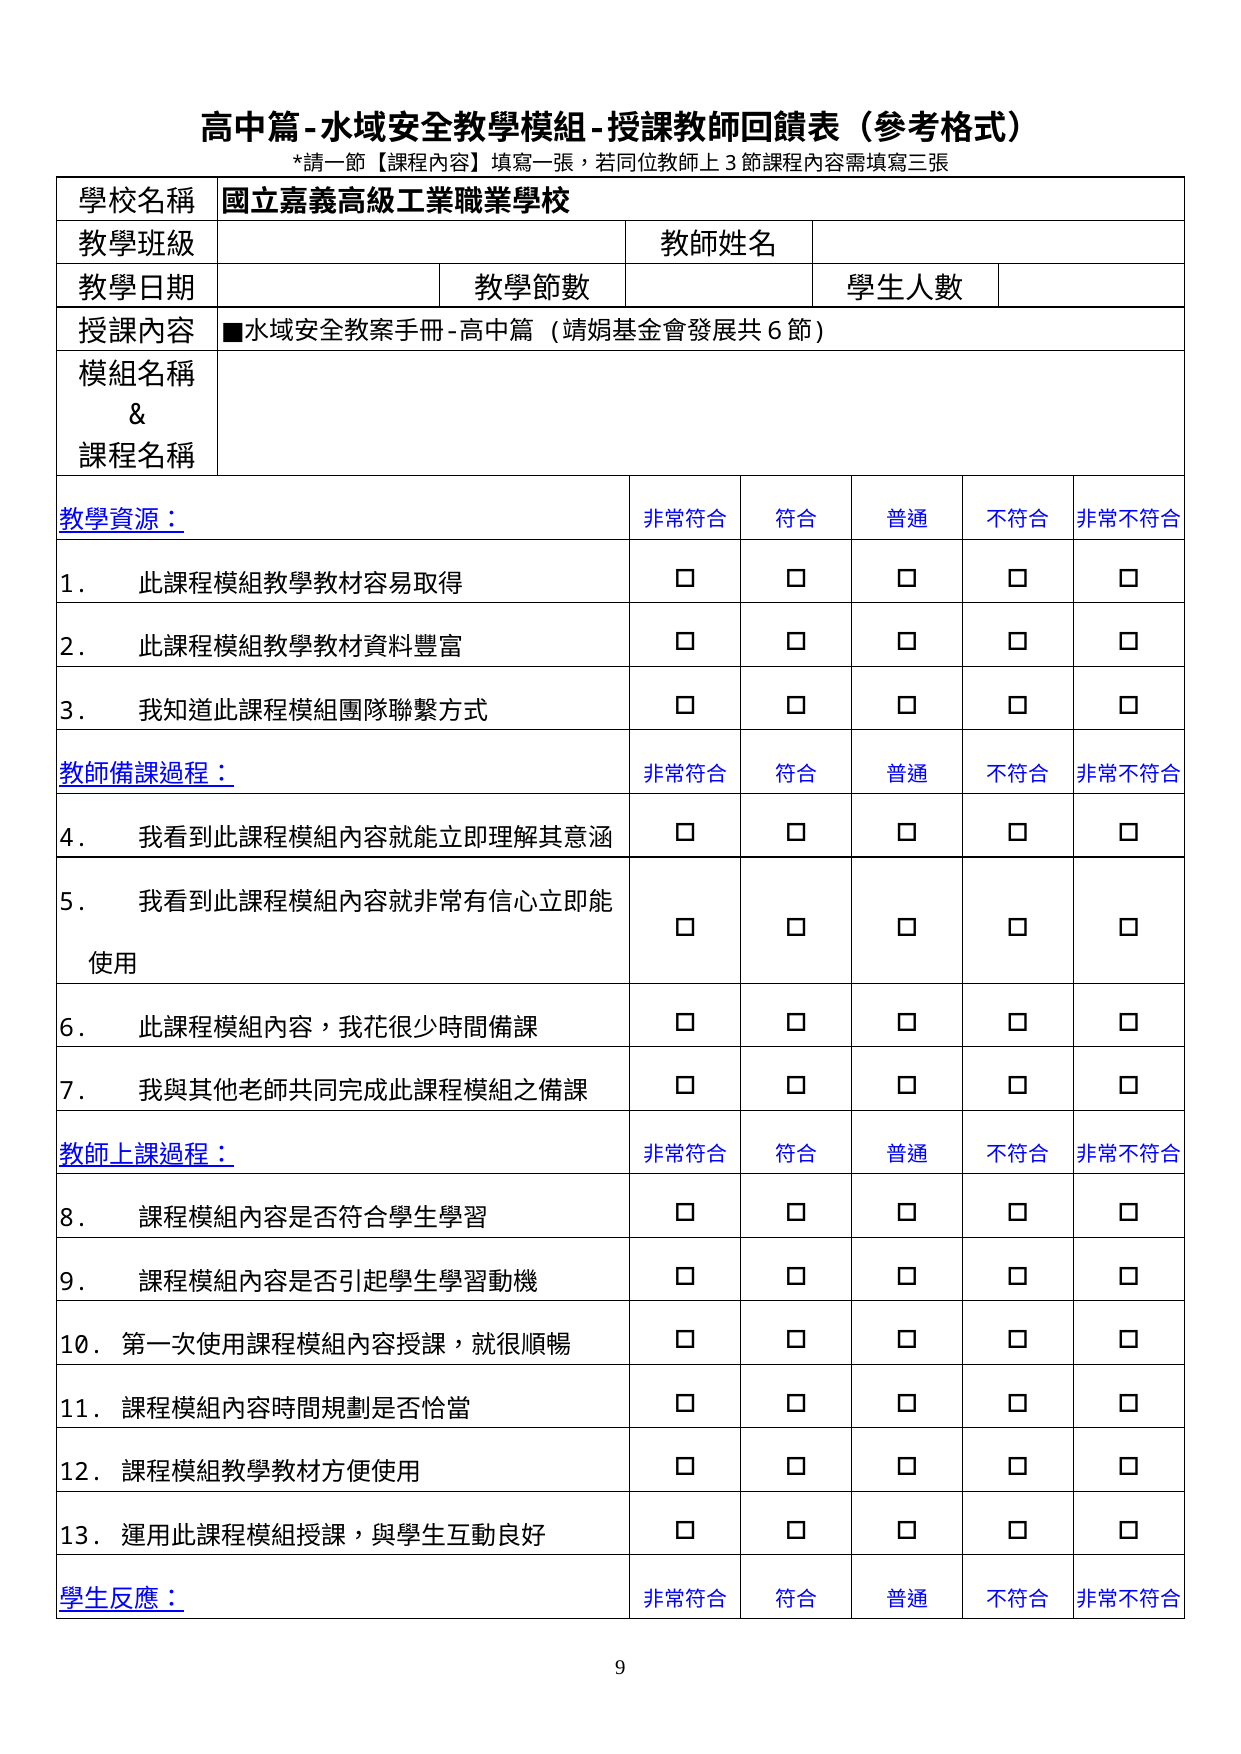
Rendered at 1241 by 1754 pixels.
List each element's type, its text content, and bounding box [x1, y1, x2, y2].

table_cell  [1074, 667, 1184, 729]
table_cell  [963, 1365, 1073, 1427]
table_cell  [852, 984, 962, 1046]
table_cell  [963, 540, 1073, 602]
table_header 學校名稱 [57, 178, 217, 220]
table_cell  [630, 667, 740, 729]
table_cell 普通 [852, 1111, 962, 1173]
table_cell [999, 264, 1184, 306]
table_cell 非常符合 [630, 476, 740, 539]
table_cell  [852, 1047, 962, 1109]
table_cell  [630, 603, 740, 666]
table_cell  [741, 667, 851, 729]
table_cell  [630, 1174, 740, 1237]
table_cell  [741, 794, 851, 856]
table_cell [218, 264, 439, 306]
table_cell  [852, 794, 962, 856]
table_cell 普通 [852, 730, 962, 793]
table_cell 學生人數 [813, 264, 998, 306]
table_cell  [741, 984, 851, 1046]
table_cell  [1074, 1492, 1184, 1554]
table_cell  [1074, 984, 1184, 1046]
table_cell 符合 [741, 476, 851, 539]
table_cell  [741, 603, 851, 666]
table_cell  [852, 540, 962, 602]
table_cell  [852, 667, 962, 729]
table_cell  [1074, 1047, 1184, 1109]
table_cell  [852, 1238, 962, 1300]
table_cell 我看到此課程模組內容就非常有信心立即能使用 [57, 858, 629, 982]
table_cell  [1074, 540, 1184, 602]
table_cell  [1074, 1428, 1184, 1491]
table_cell 符合 [741, 1111, 851, 1173]
table_cell  [630, 984, 740, 1046]
table_cell  [741, 1301, 851, 1364]
table_cell 課程模組教學教材方便使用 [57, 1428, 629, 1491]
table_cell 普通 [852, 476, 962, 539]
table_cell 教學日期 [57, 264, 217, 306]
table_cell  [963, 603, 1073, 666]
table_cell 運用此課程模組授課，與學生互動良好 [57, 1492, 629, 1554]
table_cell  [630, 1492, 740, 1554]
table_cell 此課程模組內容，我花很少時間備課 [57, 984, 629, 1046]
table_cell  [630, 1238, 740, 1300]
table_cell  [741, 1174, 851, 1237]
table_cell  [630, 858, 740, 982]
table_cell  [852, 1174, 962, 1237]
table_cell  [630, 1047, 740, 1109]
table_cell  [1074, 1365, 1184, 1427]
table_cell 符合 [741, 730, 851, 793]
table_cell  [1074, 794, 1184, 856]
table_cell [218, 351, 1184, 475]
table_cell  [741, 1365, 851, 1427]
table_cell 非常不符合 [1074, 730, 1184, 793]
table_cell  [852, 1301, 962, 1364]
table_cell  [1074, 1301, 1184, 1364]
table_cell  [741, 1492, 851, 1554]
table_cell 第一次使用課程模組內容授課，就很順暢 [57, 1301, 629, 1364]
table_cell 不符合 [963, 476, 1073, 539]
table_cell 非常不符合 [1074, 1555, 1184, 1618]
table_cell  [963, 1492, 1073, 1554]
table_cell  [630, 1365, 740, 1427]
table_cell  [963, 1174, 1073, 1237]
table_cell  [630, 1428, 740, 1491]
table_cell  [963, 984, 1073, 1046]
table_cell 教師上課過程： [57, 1111, 629, 1173]
table_cell 不符合 [963, 1111, 1073, 1173]
table_cell  [852, 1428, 962, 1491]
table_cell  [1074, 603, 1184, 666]
table_cell  [741, 540, 851, 602]
table_cell [626, 264, 812, 306]
table_cell 我看到此課程模組內容就能立即理解其意涵 [57, 794, 629, 856]
table_cell 非常符合 [630, 1555, 740, 1618]
table_cell 不符合 [963, 730, 1073, 793]
table_cell 我與其他老師共同完成此課程模組之備課 [57, 1047, 629, 1109]
table_cell  [630, 540, 740, 602]
table_cell  [741, 1238, 851, 1300]
table_cell  [741, 858, 851, 982]
table_cell ■水域安全教案手冊-高中篇 (靖娟基金會發展共6節) [218, 308, 1184, 350]
table_cell  [963, 1238, 1073, 1300]
table_cell  [852, 603, 962, 666]
text 高中篇-水域安全教學模組-授課教師回饋表（參考格式） [75, 84, 1165, 146]
table_cell  [963, 858, 1073, 982]
table_cell 非常不符合 [1074, 1111, 1184, 1173]
table_cell 課程模組內容時間規劃是否恰當 [57, 1365, 629, 1427]
table_cell 教師姓名 [626, 221, 812, 263]
table_cell  [741, 1047, 851, 1109]
table_cell 課程模組內容是否符合學生學習 [57, 1174, 629, 1237]
table_cell  [1074, 1238, 1184, 1300]
table_cell  [852, 858, 962, 982]
table_cell 普通 [852, 1555, 962, 1618]
text *請一節【課程內容】填寫一張，若同位教師上3節課程內容需填寫三張 [75, 146, 1165, 176]
table_cell 教學資源： [57, 476, 629, 539]
table_cell 非常符合 [630, 1111, 740, 1173]
table_cell 教學節數 [440, 264, 625, 306]
table_cell  [852, 1492, 962, 1554]
table_cell  [963, 667, 1073, 729]
table_cell  [1074, 858, 1184, 982]
table_cell  [852, 1365, 962, 1427]
table_cell 不符合 [963, 1555, 1073, 1618]
table_cell 教師備課過程： [57, 730, 629, 793]
table_cell 我知道此課程模組團隊聯繫方式 [57, 667, 629, 729]
table_cell  [741, 1428, 851, 1491]
table_cell 非常符合 [630, 730, 740, 793]
table_cell [218, 221, 625, 263]
table_cell [813, 221, 1184, 263]
table_cell  [1074, 1174, 1184, 1237]
table_cell 符合 [741, 1555, 851, 1618]
table_cell 此課程模組教學教材容易取得 [57, 540, 629, 602]
table_cell 非常不符合 [1074, 476, 1184, 539]
table_cell 模組名稱 & 課程名稱 [57, 351, 217, 475]
table_cell 授課內容 [57, 308, 217, 350]
table_header 國立嘉義高級工業職業學校 [218, 178, 1184, 220]
table_cell  [963, 1047, 1073, 1109]
table_cell  [630, 794, 740, 856]
table_cell 課程模組內容是否引起學生學習動機 [57, 1238, 629, 1300]
table_cell 教學班級 [57, 221, 217, 263]
table_cell  [963, 794, 1073, 856]
table_cell  [963, 1301, 1073, 1364]
table_cell 學生反應： [57, 1555, 629, 1618]
table_cell  [963, 1428, 1073, 1491]
table_cell  [630, 1301, 740, 1364]
table_cell 此課程模組教學教材資料豐富 [57, 603, 629, 666]
